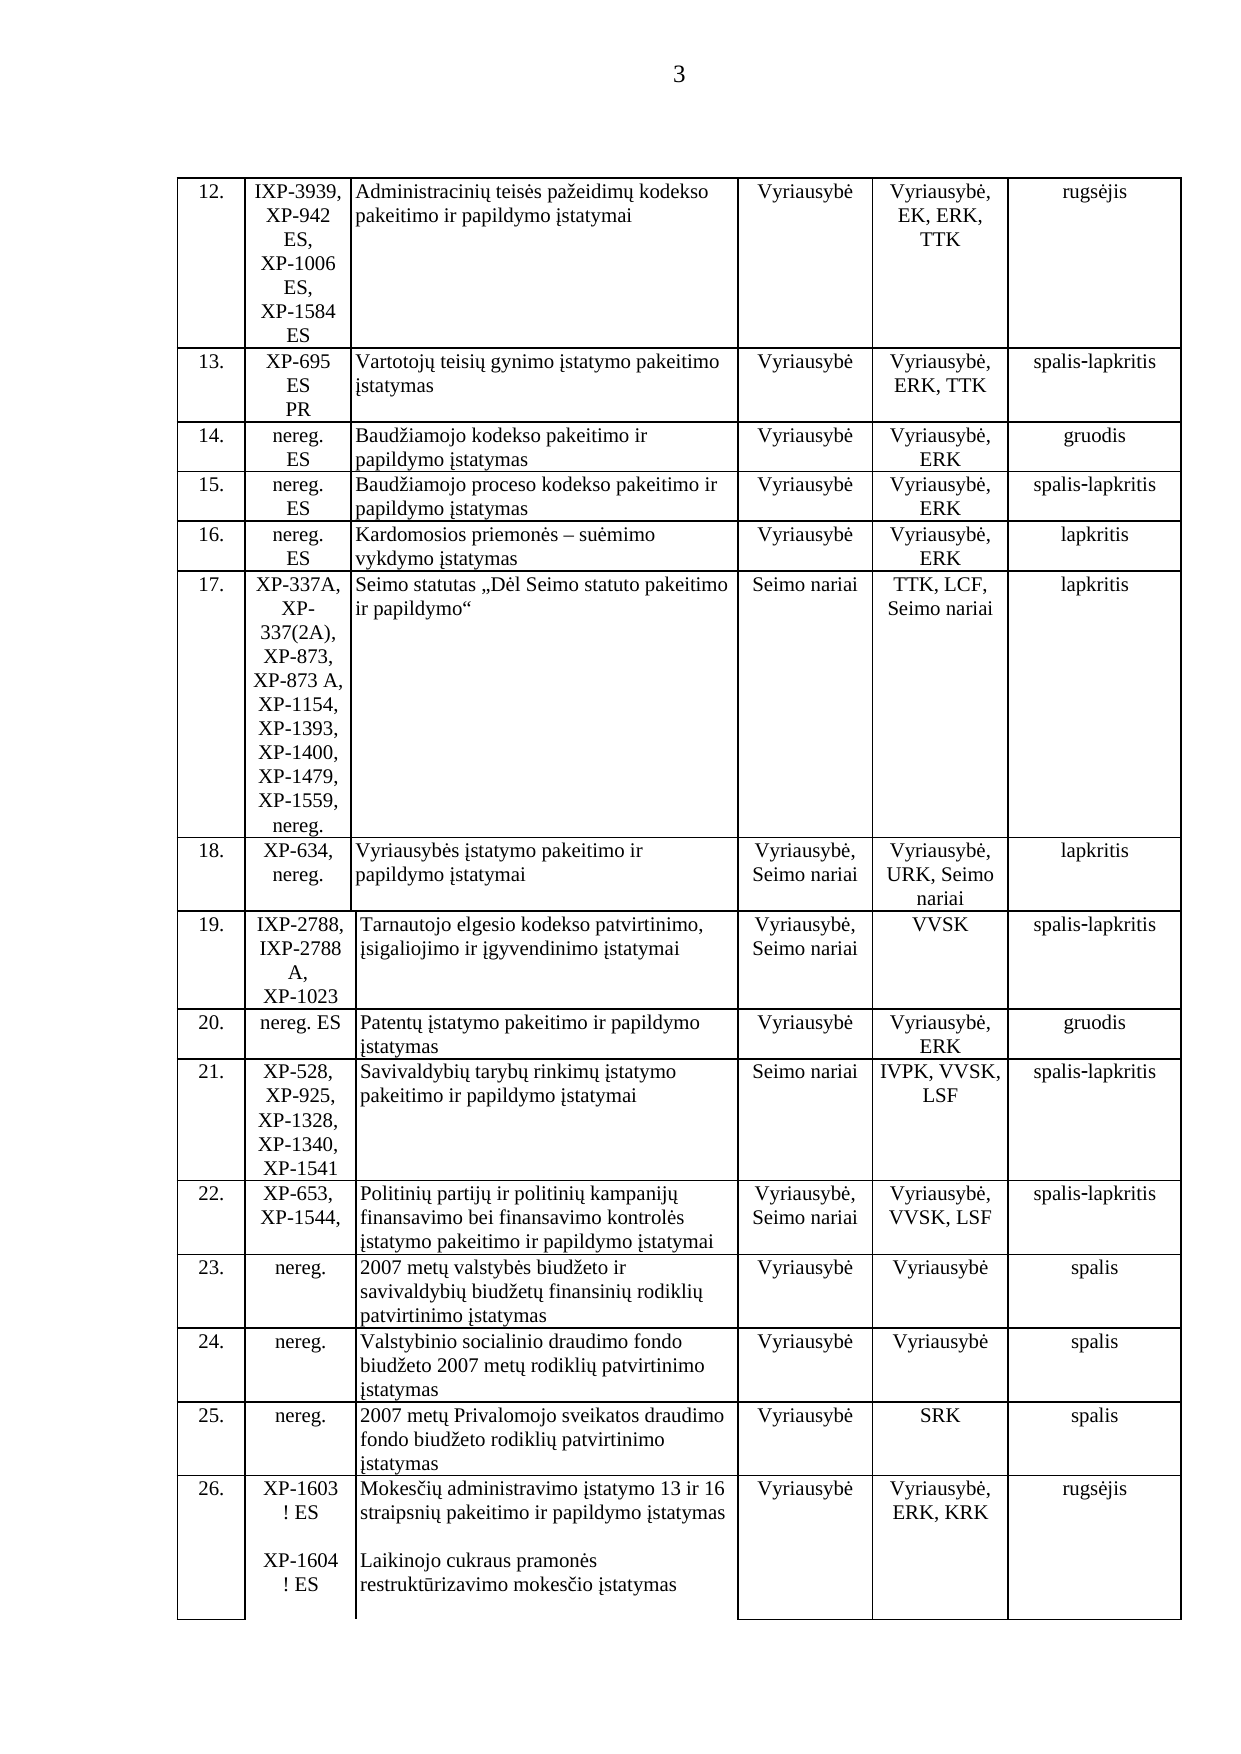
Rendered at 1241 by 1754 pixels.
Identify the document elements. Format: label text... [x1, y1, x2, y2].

table_cell Vyriausybė [739, 1403, 872, 1475]
table_cell spalis [1009, 1403, 1180, 1475]
table_cell spalislapkritis [1009, 349, 1180, 421]
table_cell Vyriausybė, VVSK, LSF [873, 1181, 1007, 1253]
table_cell 16. [178, 522, 244, 570]
table_cell 24. [178, 1329, 244, 1401]
table_cell nereg. [246, 1255, 355, 1327]
table_cell lapkritis [1009, 522, 1180, 570]
table_cell IVPK, VVSK, LSF [873, 1060, 1007, 1180]
table_cell rugsėjis [1009, 179, 1180, 347]
table_cell 15. [178, 472, 244, 520]
table_cell 13. [178, 349, 244, 421]
table_cell Administracinių teisės pažeidimų kodekso pakeitimo ir papildymo įstatymai [352, 179, 737, 347]
table_cell 21. [178, 1060, 244, 1180]
table_cell spalislapkritis [1009, 912, 1180, 1008]
table_cell VVSK [873, 912, 1007, 1008]
table_cell XP-1604 ! ES [246, 1547, 355, 1618]
table_cell 19. [178, 912, 244, 1008]
table_cell Tarnautojo elgesio kodekso patvirtinimo, įsigaliojimo ir įgyvendinimo įstatymai [357, 912, 737, 1008]
table_cell 20. [178, 1010, 244, 1058]
table_cell spalislapkritis [1009, 472, 1180, 520]
table_cell Vyriausybė, ERK, KRK [873, 1476, 1007, 1618]
table_cell XP-634, nereg. [246, 838, 350, 910]
table_cell spalislapkritis [1009, 1060, 1180, 1180]
table_cell Vyriausybė, Seimo nariai [739, 1181, 872, 1253]
table_cell XP-653, XP-1544, [246, 1181, 355, 1253]
table_cell Seimo nariai [739, 1060, 872, 1180]
table_cell 23. [178, 1255, 244, 1327]
table_cell Seimo nariai [739, 572, 872, 837]
table_cell Vyriausybė, EK, ERK, TTK [873, 179, 1007, 347]
table_cell 18. [178, 838, 244, 910]
table_cell Vyriausybė [739, 1329, 872, 1401]
table_cell spalislapkritis [1009, 1181, 1180, 1253]
table_cell Mokesčių administravimo įstatymo 13 ir 16 straipsnių pakeitimo ir papildymo įstatymas [357, 1476, 737, 1547]
table_cell Savivaldybių tarybų rinkimų įstatymo pakeitimo ir papildymo įstatymai [357, 1060, 737, 1180]
table_cell Vyriausybė [739, 1255, 872, 1327]
table_cell nereg. [246, 1403, 355, 1475]
table_cell TTK, LCF, Seimo nariai [873, 572, 1007, 837]
table_cell 17. [178, 572, 244, 837]
table_cell Seimo statutas „Dėl Seimo statuto pakeitimo ir papildymo“ [352, 572, 737, 837]
table_cell Vyriausybė [873, 1255, 1007, 1327]
table_cell 22. [178, 1181, 244, 1253]
table_cell lapkritis [1009, 838, 1180, 910]
table_cell Vyriausybė, ERK, TTK [873, 349, 1007, 421]
table_cell 14. [178, 423, 244, 471]
table_cell gruodis [1009, 1010, 1180, 1058]
table_cell Vyriausybė [739, 179, 872, 347]
table_cell 12. [178, 179, 244, 347]
table_cell nereg. [246, 1329, 355, 1401]
table_cell Laikinojo cukraus pramonės restruktūrizavimo mokesčio įstatymas [357, 1547, 737, 1618]
table_cell SRK [873, 1403, 1007, 1475]
table_cell spalis [1009, 1255, 1180, 1327]
table_cell 26. [178, 1476, 244, 1618]
table_cell Vyriausybė [739, 1010, 872, 1058]
table_cell gruodis [1009, 423, 1180, 471]
table_cell Vyriausybės įstatymo pakeitimo ir papildymo įstatymai [352, 838, 737, 910]
table_cell Vyriausybė [739, 349, 872, 421]
table_cell Vyriausybė [739, 1476, 872, 1618]
table_cell spalis [1009, 1329, 1180, 1401]
table_cell Vyriausybė [739, 423, 872, 471]
table_cell nereg. ES [246, 1010, 355, 1058]
table_cell 25. [178, 1403, 244, 1475]
table_cell rugsėjis [1009, 1476, 1180, 1618]
table_cell Vyriausybė [739, 522, 872, 570]
table_cell Vyriausybė [873, 1329, 1007, 1401]
table_cell lapkritis [1009, 572, 1180, 837]
table_cell Vyriausybė, Seimo nariai [739, 912, 872, 1008]
table_cell Vyriausybė [739, 472, 872, 520]
table_cell Vyriausybė, Seimo nariai [739, 838, 872, 910]
table_cell XP-1603 ! ES [246, 1476, 355, 1547]
table_cell Vartotojų teisių gynimo įstatymo pakeitimo įstatymas [352, 349, 737, 421]
